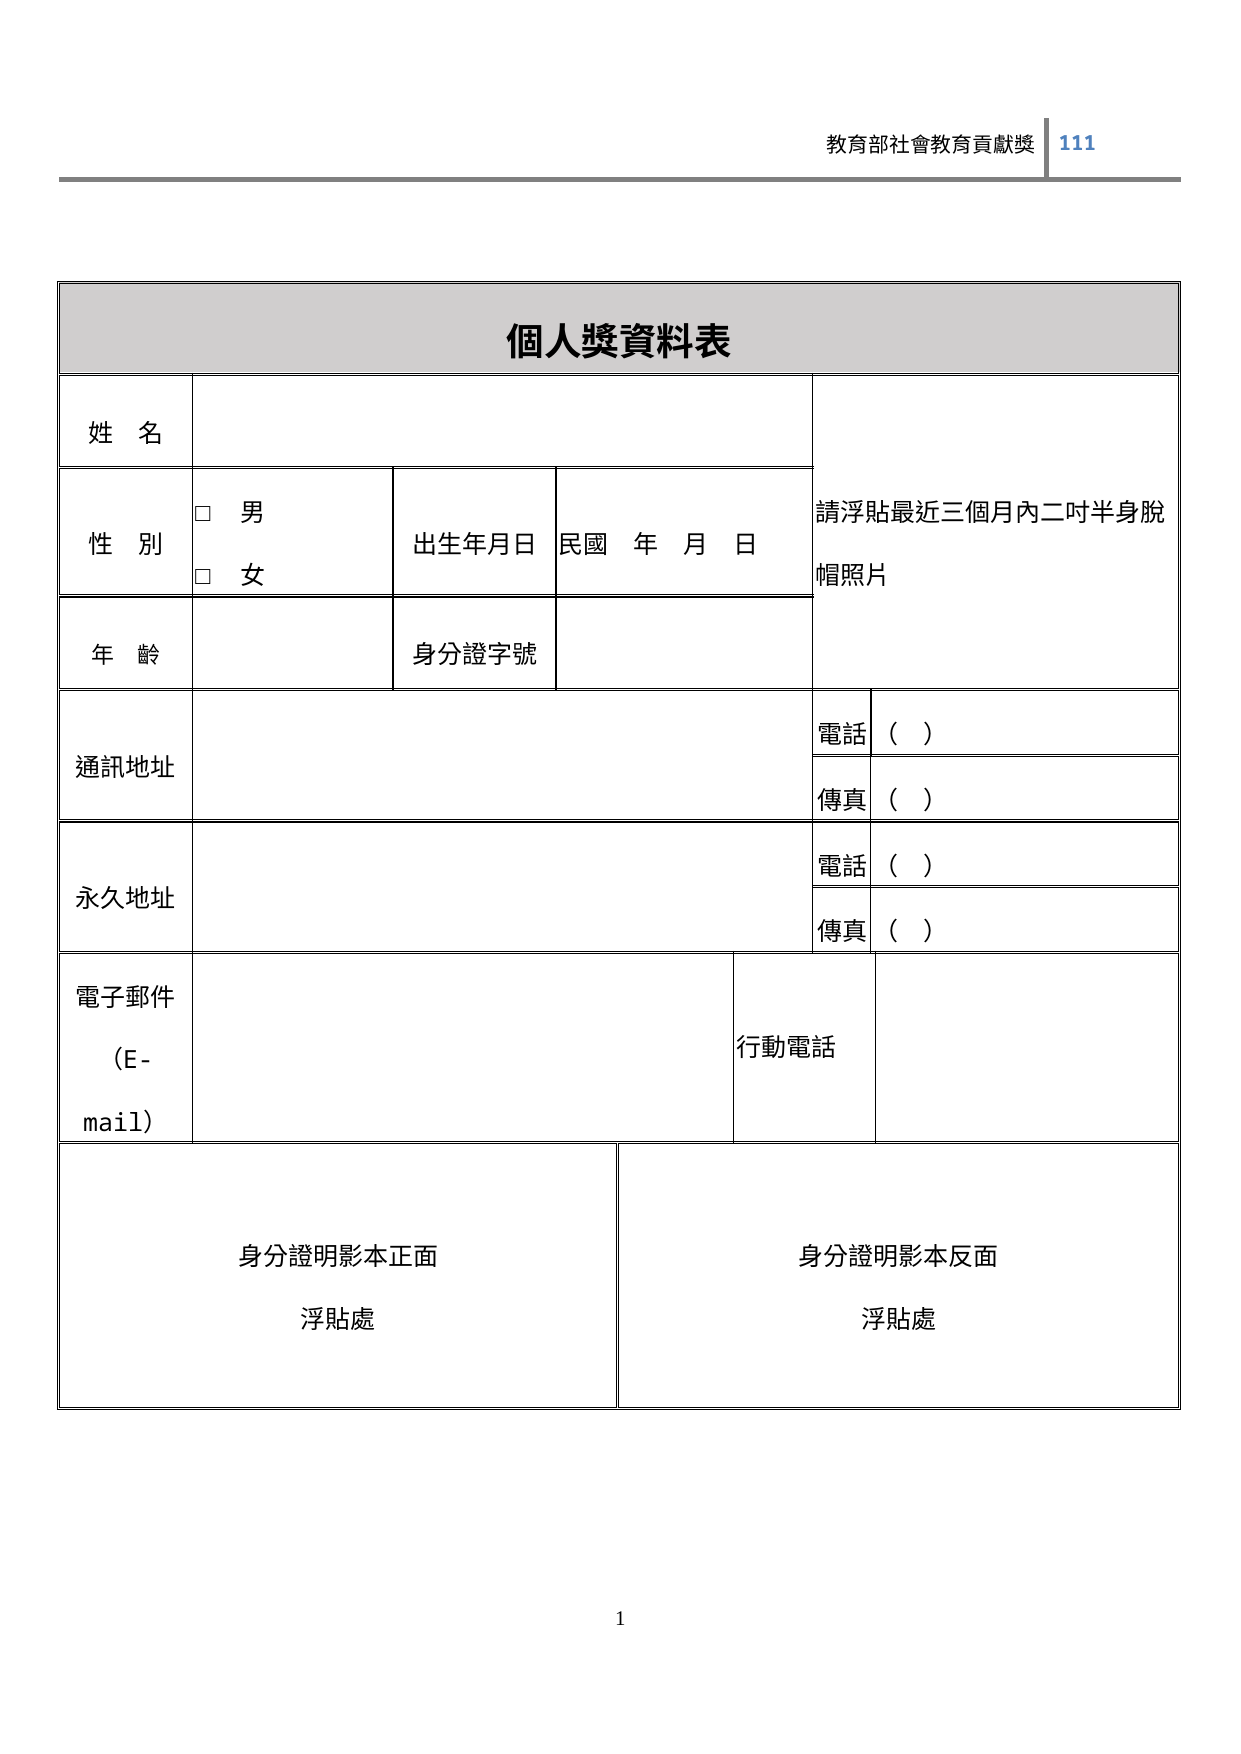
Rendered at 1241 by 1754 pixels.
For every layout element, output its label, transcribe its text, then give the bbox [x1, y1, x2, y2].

table_cell 身分證明影本反面 浮貼處 [619, 1144, 1178, 1407]
table_cell 年 齡 [60, 598, 192, 688]
table_cell 電子郵件 （E-mail） [60, 954, 192, 1141]
table_cell 電話 [813, 823, 870, 885]
table_cell （ ） [871, 823, 1178, 885]
table_cell （ ） [872, 691, 1178, 754]
table_cell 通訊地址 [60, 691, 192, 819]
table_cell （ ） [871, 888, 1178, 951]
table_cell [557, 598, 812, 688]
table_cell 傳真 [813, 888, 870, 951]
table_cell 姓 名 [60, 376, 192, 466]
table_cell [193, 598, 392, 688]
table_cell 性 別 [60, 469, 192, 594]
table_cell [193, 376, 812, 466]
table_cell [193, 954, 733, 1141]
table_cell 永久地址 [60, 823, 192, 951]
table_cell 身分證字號 [394, 598, 555, 688]
table_cell [193, 823, 812, 951]
table_cell [876, 954, 1178, 1141]
table_cell □ 男 □ 女 [193, 469, 392, 594]
table_cell 民國 年 月 日 [557, 469, 812, 594]
table_cell （ ） [871, 757, 1178, 819]
table_cell 出生年月日 [394, 469, 555, 594]
table_cell [193, 691, 812, 819]
table_header 個人獎資料表 [60, 284, 1178, 372]
table_cell 傳真 [813, 757, 870, 819]
table_cell 行動電話 [734, 954, 875, 1141]
table_cell 電話 [813, 691, 870, 754]
table_cell 請浮貼最近三個月內二吋半身脫帽照片 [813, 376, 1178, 688]
table_cell 身分證明影本正面 浮貼處 [60, 1144, 616, 1407]
